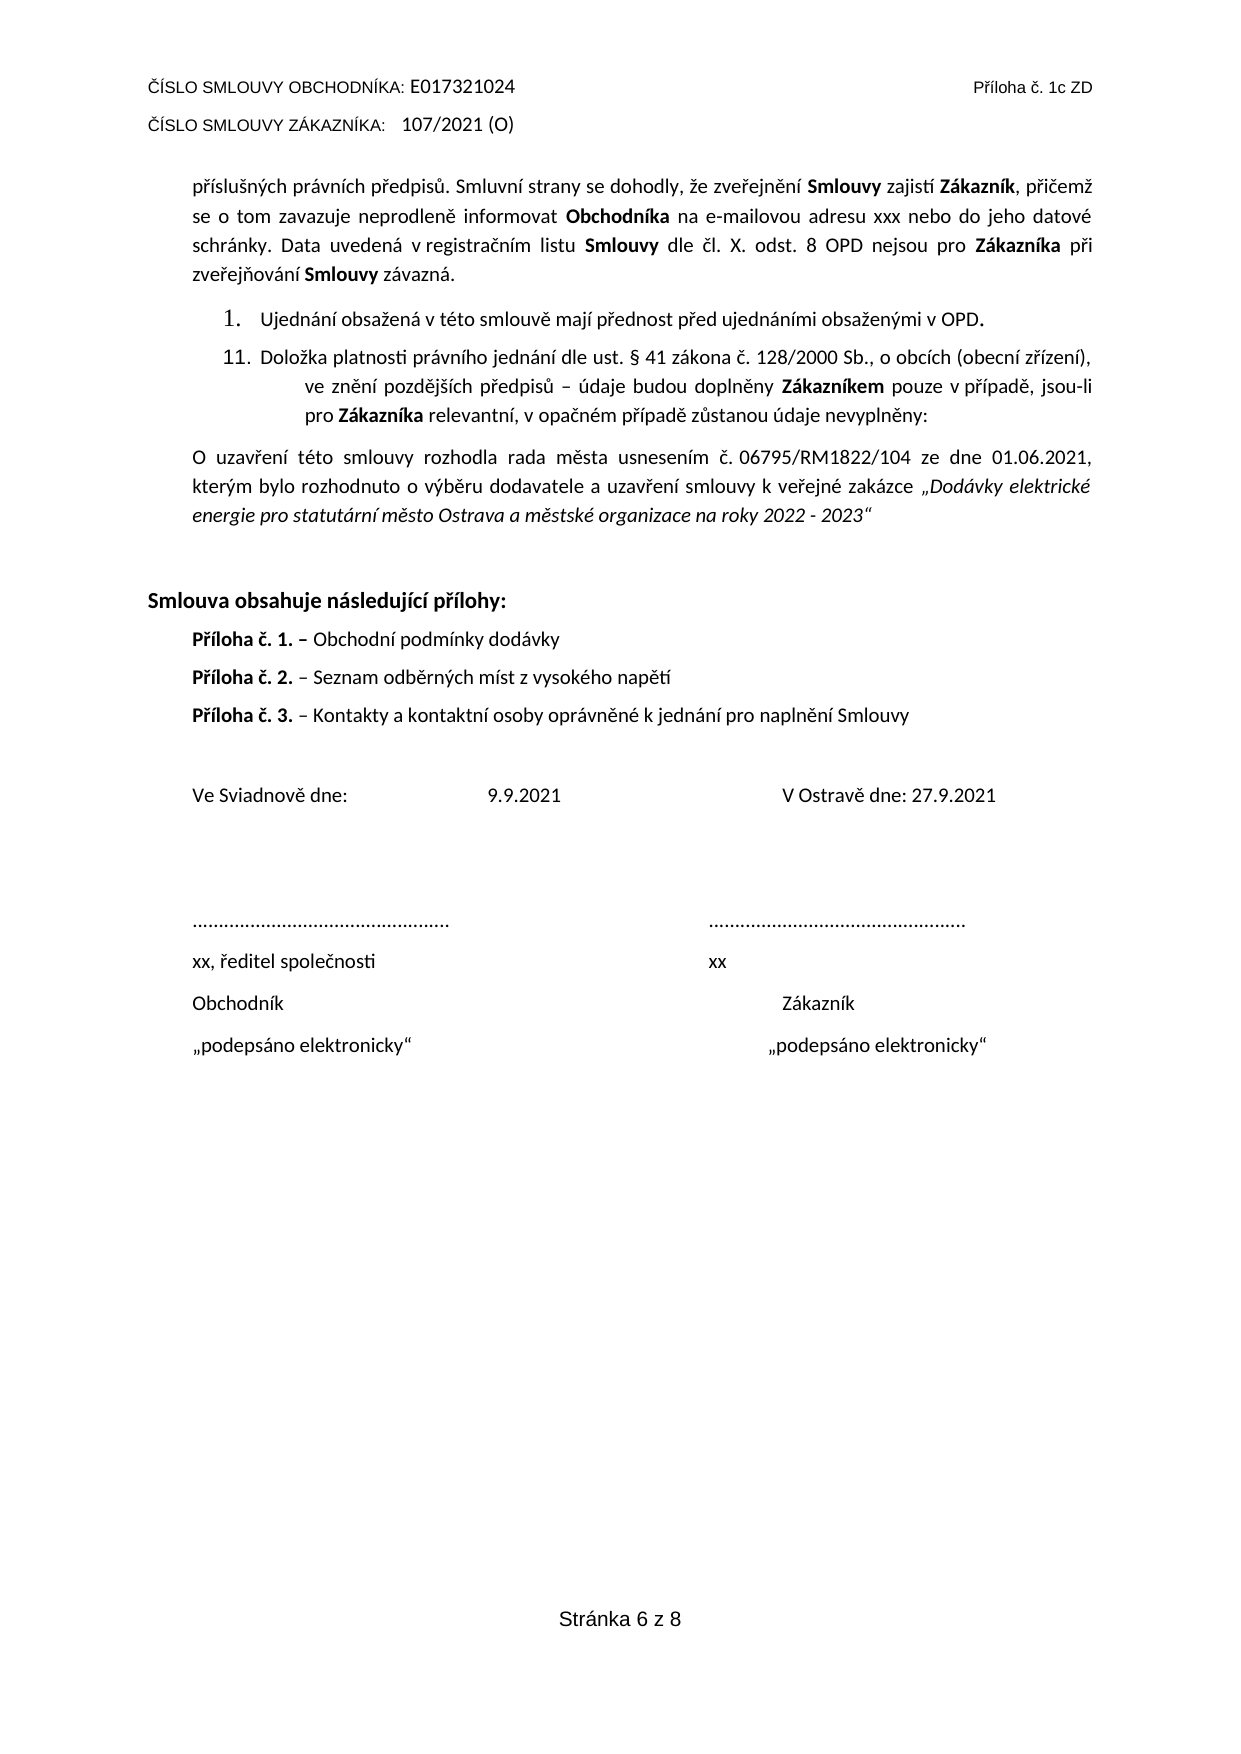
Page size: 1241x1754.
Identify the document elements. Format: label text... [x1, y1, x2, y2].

text Příloha č. 1. – Obchodní podmínky dodávky [192, 626, 1093, 652]
text xx, ředitel společnosti xx [192, 948, 1093, 974]
text Smlouva obsahuje následující přílohy: [148, 586, 1093, 614]
text O uzavření této smlouvy rozhodla rada města usnesením č. 06795/RM1822/104 ze dne 01.06.2021, kterým bylo rozhodnuto o výběru dodavatele a uzavření smlouvy k veřejné zakázce „Dodávky elektrické energie pro statutární město Ostrava a městské organizace na roky 2022 - 2023“ [192, 444, 1093, 528]
list Ujednání obsažená v této smlouvě mají přednost před ujednáními obsaženými v OPD. [223, 303, 1093, 332]
text „podepsáno elektronicky“ „podepsáno elektronicky“ [177, 1032, 1093, 1057]
text Příloha č. 2. – Seznam odběrných míst z vysokého napětí [192, 664, 1093, 690]
list Doložka platnosti právního jednání dle ust. § 41 zákona č. 128/2000 Sb., o obcích (obecní zřízení), ve znění pozdějších předpisů – údaje budou doplněny Zákazníkem pouze v případě, jsou-li pro Zákazníka relevantní, v opačném případě zůstanou údaje nevyplněny: [223, 344, 1093, 428]
text Ve Sviadnově dne: 9.9.2021 V Ostravě dne: 27.9.2021 [192, 782, 1093, 807]
text Obchodník Zákazník [192, 990, 1093, 1016]
text příslušných právních předpisů. Smluvní strany se dohodly, že zveřejnění Smlouvy zajistí Zákazník, přičemž se o tom zavazuje neprodleně informovat Obchodníka na e-mailovou adresu xxx nebo do jeho datové schránky. Data uvedená v registračním listu Smlouvy dle čl. X. odst. 8 OPD nejsou pro Zákazníka při zveřejňování Smlouvy závazná. [192, 174, 1093, 287]
text Příloha č. 3. – Kontakty a kontaktní osoby oprávněné k jednání pro naplnění Smlouvy [192, 702, 1093, 728]
text ................................................. ................................................. [192, 907, 1093, 932]
